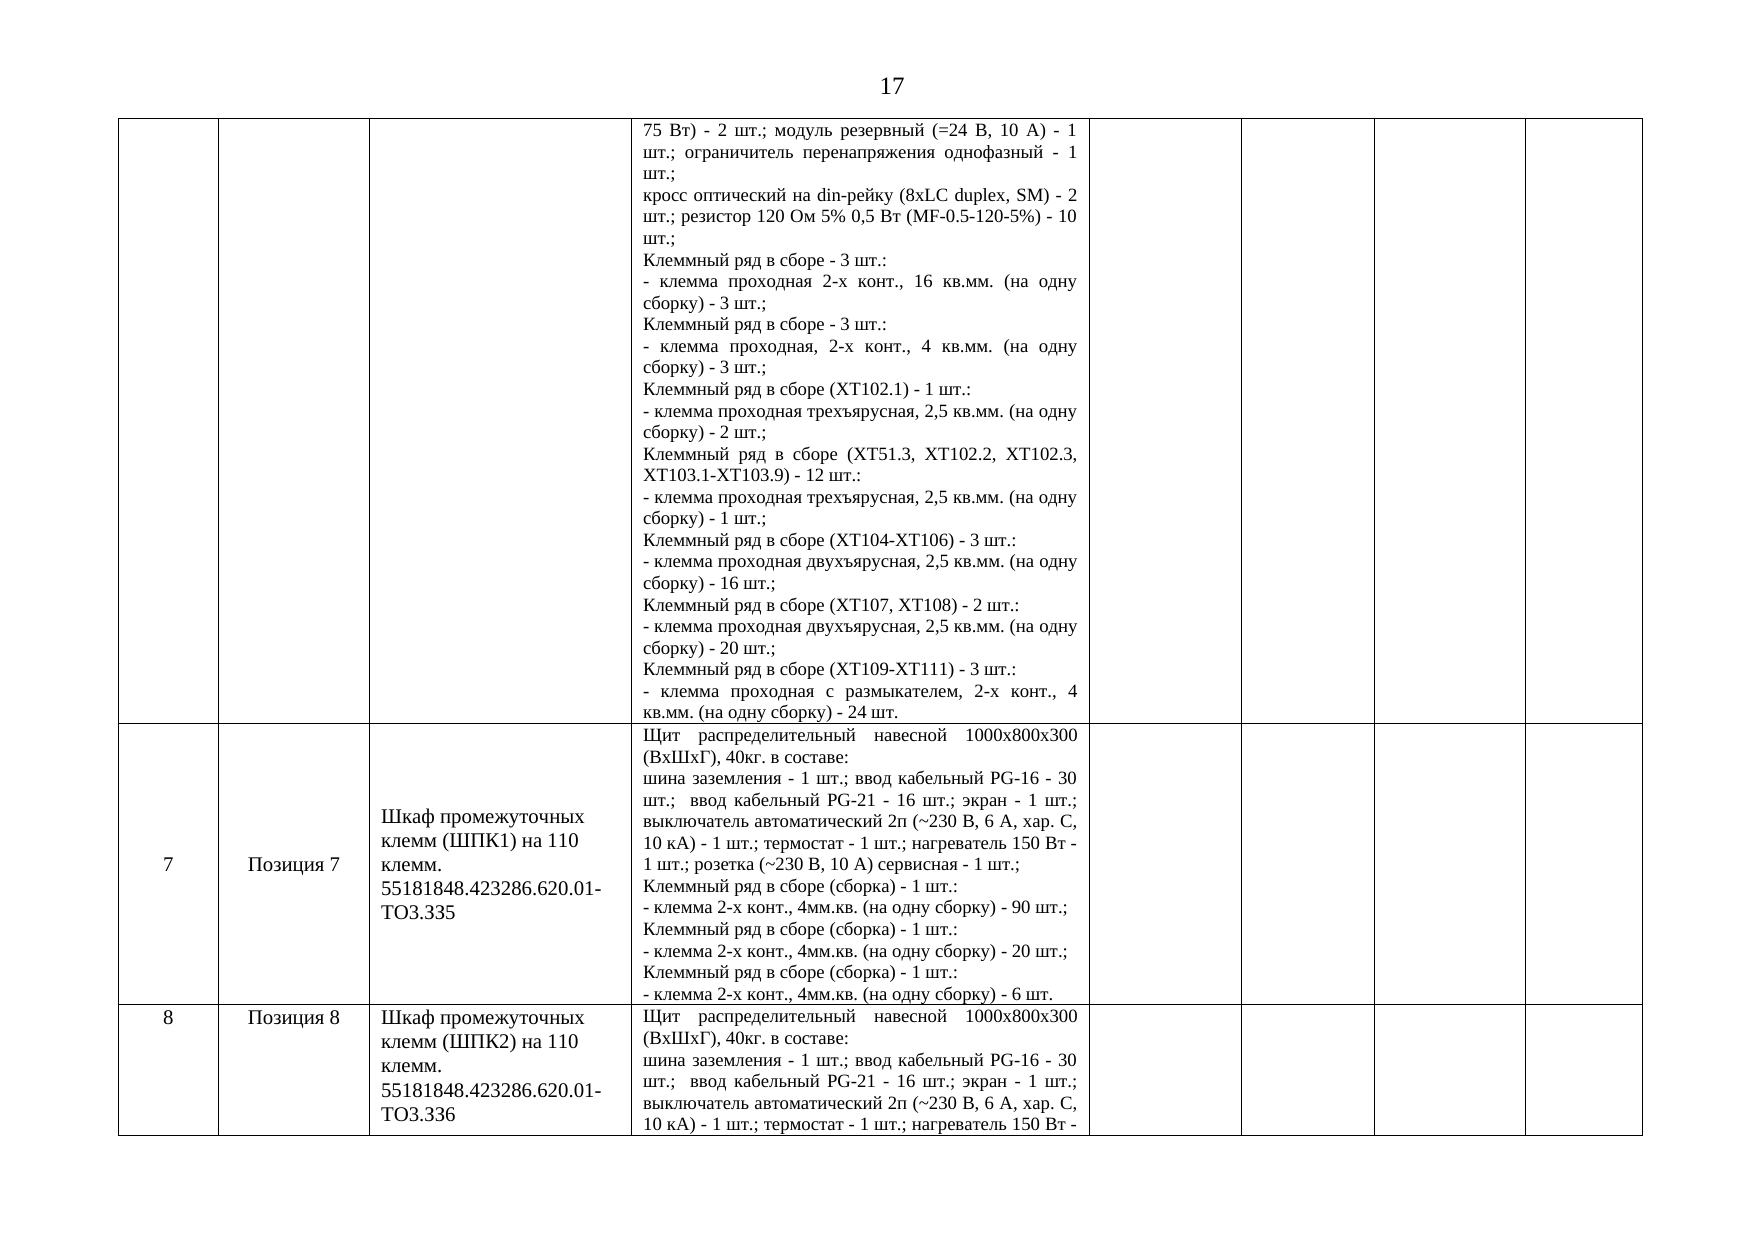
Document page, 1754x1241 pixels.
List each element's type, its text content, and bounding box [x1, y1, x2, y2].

table_cell [1090, 119, 1241, 723]
table_cell [1375, 119, 1525, 723]
table_cell Позиция 8 [219, 1005, 369, 1135]
table_cell [1242, 724, 1374, 1004]
table_cell Щит распределительный навесной 1000х800х300 (ВхШхГ), 40кг. в составе: шина заземления - 1 шт.; ввод кабельный PG-16 - 30 шт.; ввод кабельный PG-21 - 16 шт.; экран - 1 шт.; выключатель автоматический 2п (~230 В, 6 А, хар. С, 10 кА) - 1 шт.; термостат - 1 шт.; нагреватель 150 Вт [632, 1005, 1089, 1135]
table_cell [1242, 1005, 1374, 1135]
table_cell [1375, 1005, 1525, 1135]
table_cell [1242, 119, 1374, 723]
table_cell [119, 119, 218, 723]
table_cell 8 [119, 1005, 218, 1135]
table_cell Щит распределительный навесной 1000х800х300 (ВхШхГ), 40кг. в составе: шина заземления - 1 шт.; ввод кабельный PG-16 - 30 шт.; ввод кабельный PG-21 - 16 шт.; экран - 1 шт.; выключатель автоматический 2п (~230 В, 6 А, хар. С, 10 кА) - 1 шт.; термостат - 1 шт.; нагреватель 150 Вт - 1 шт.; розетка (~230 В, 10 А) сервисная - 1 шт.; Клеммный ряд в сборе (сборка) - 1 шт.: - клемма 2-х конт., 4мм.кв. (на одну сборку) - 90 шт.; Клеммный ряд в сборе (сборка) - 1 шт.: - клемма 2-х конт., 4мм.кв. (на одну сборку) - 20 шт.; Клеммный ряд в сборе (сборка) - 1 шт.: - клемма 2-х конт., 4мм.кв. (на одну сборку) - 6 шт. [632, 724, 1089, 1004]
table_cell Шкаф промежуточных клемм (ШПК1) на 110 клемм. 55181848.423286.620.01-ТО3.ЗЗ5 [370, 724, 631, 1004]
table_cell [1090, 724, 1241, 1004]
table_cell [370, 119, 631, 723]
table_cell [1375, 724, 1525, 1004]
table_cell [1526, 119, 1642, 723]
table_cell [1090, 1005, 1241, 1135]
table_cell Шкаф промежуточных клемм (ШПК2) на 110 клемм. 55181848.423286.620.01-ТО3.ЗЗ6 [370, 1005, 631, 1135]
table_cell [1526, 1005, 1642, 1135]
table_cell [219, 119, 369, 723]
table_cell Позиция 7 [219, 724, 369, 1004]
table_cell 7 [119, 724, 218, 1004]
table_cell [1526, 724, 1642, 1004]
table_cell 75 Вт) - 2 шт.; модуль резервный (=24 В, 10 A) - 1 шт.; ограничитель перенапряжения однофазный - 1 шт.; кросс оптический на din-рейку (8xLC duplex, SM) - 2 шт.; резистор 120 Ом 5% 0,5 Вт (MF-0.5-120-5%) - 10 шт.; Клеммный ряд в сборе - 3 шт.: - клемма проходная 2-х конт., 16 кв.мм. (на одну сборку) - 3 шт.; Клеммный ряд в сборе - 3 шт.: - клемма проходная, 2-х конт., 4 кв.мм. (на одну сборку) - 3 шт.; Клеммный ряд в сборе (XT102.1) - 1 шт.: - клемма проходная трехъярусная, 2,5 кв.мм. (на одну сборку) - 2 шт.; Клеммный ряд в сборе (XT51.3, XT102.2, XT102.3, XT103.1-XT103.9) - 12 шт.: - клемма проходная трехъярусная, 2,5 кв.мм. (на одну сборку) - 1 шт.; Клеммный ряд в сборе (XT104-XT106) - 3 шт.: - клемма проходная двухъярусная, 2,5 кв.мм. (на одну сборку) - 16 шт.; Клеммный ряд в сборе (XT107, XT108) - 2 шт.: - клемма проходная двухъярусная, 2,5 кв.мм. (на одну сборку) - 20 шт.; Клеммный ряд в сборе (XT109-XT111) - 3 шт.: - клемма проходная с размыкателем, 2-х конт., 4 кв.мм. (на одну сборку) - 24 шт. [632, 119, 1089, 723]
